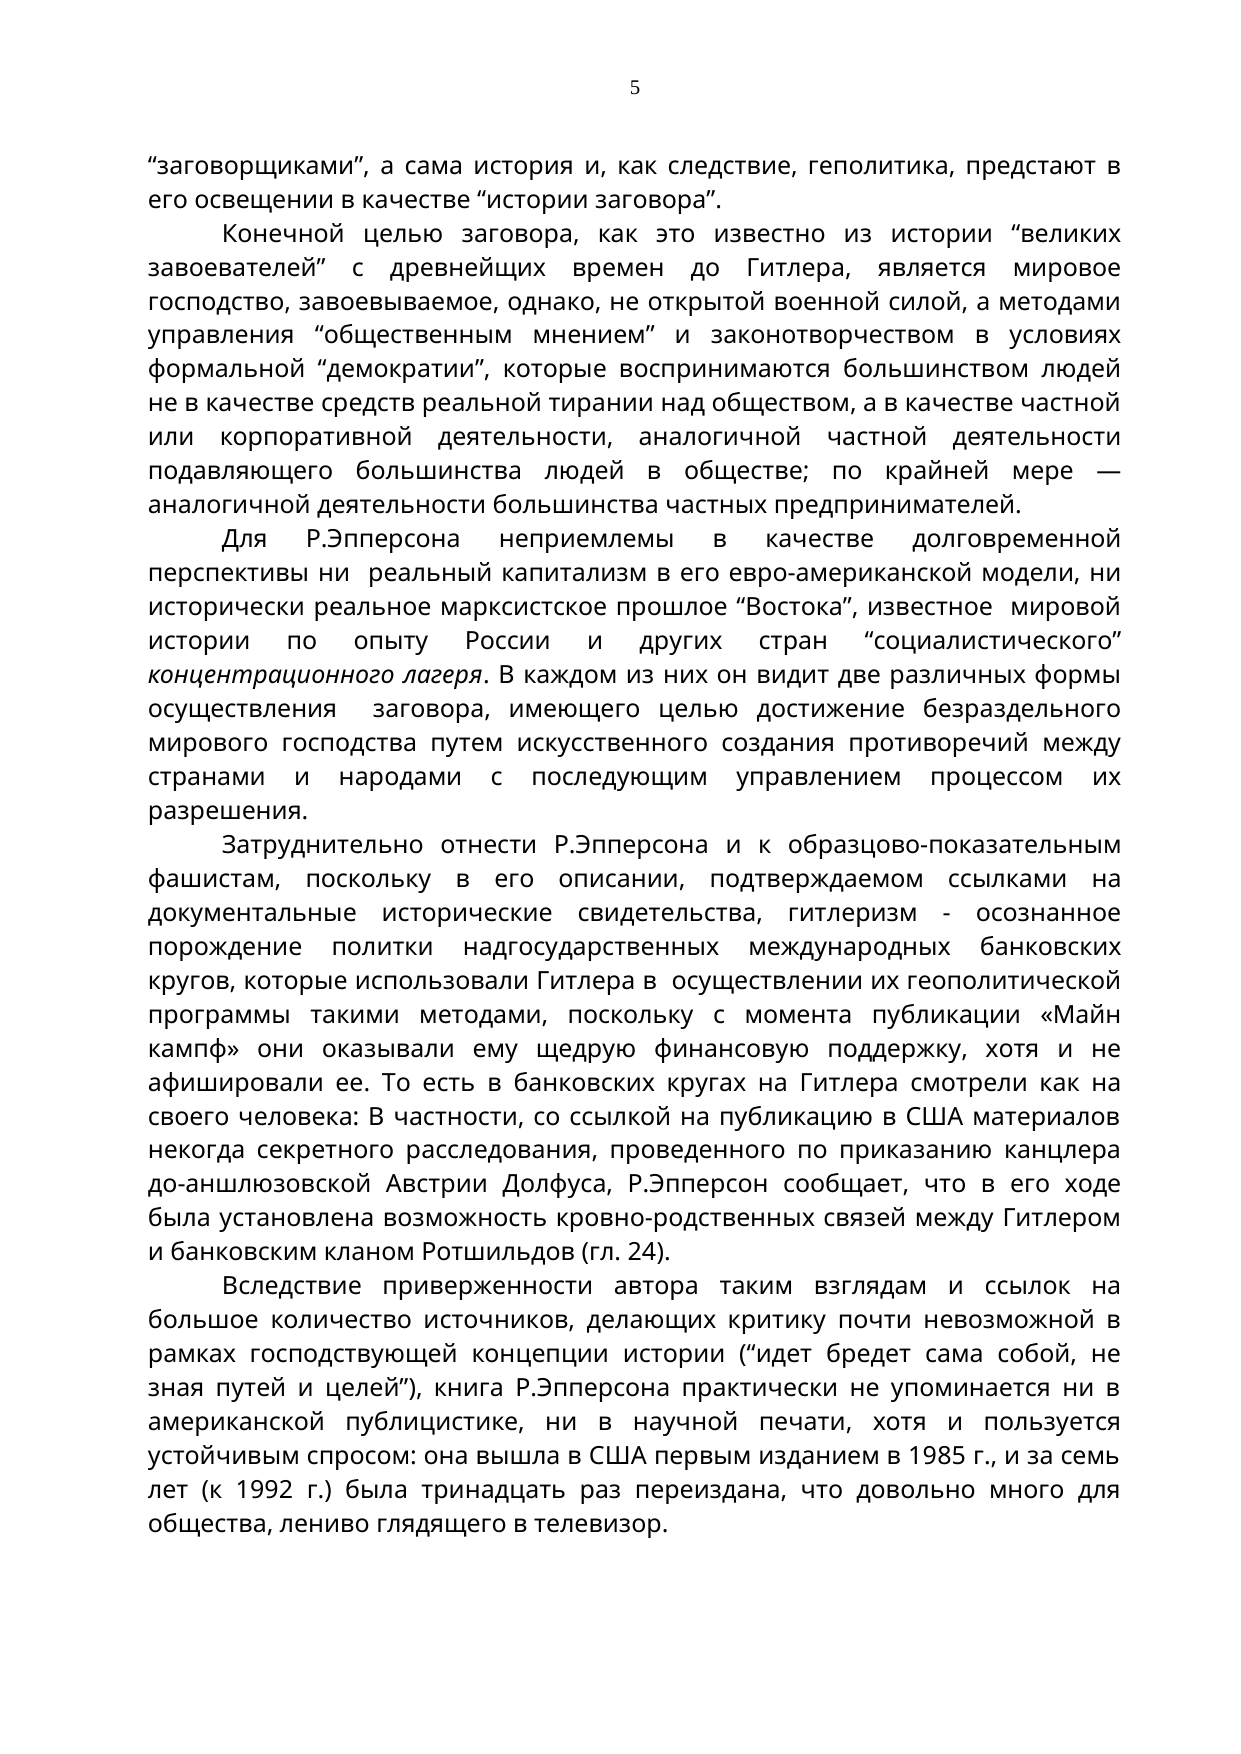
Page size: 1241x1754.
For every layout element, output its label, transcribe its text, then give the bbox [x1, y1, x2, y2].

text Конечной целью заговора, как это известно из истории “великих завоевателей” с древнейщих времен до Гитлера, является мировое господство, завоевываемое, однако, не открытой военной силой, а методами управления “общественным мнением” и законотворчеством в условиях формальной “демократии”, которые воспринимаются большинством людей не в качестве средств реальной тирании над обществом, а в качестве частной или корпоративной деятельности, аналогичной частной деятельности подавляющего большинства людей в обществе; по крайней мере — аналогичной деятельности большинства частных предпринимателей. [148, 216, 1122, 521]
text Для Р.Эпперсона неприемлемы в качестве долговременной перспективы ни реальный капитализм в его евро-американской модели, ни исторически реальное марксистское прошлое “Востока”, известное мировой истории по опыту России и других стран “социалистического” концентрационного лагеря. В каждом из них он видит две различных формы осуществления заговора, имеющего целью достижение безраздельного мирового господства путем искусственного создания противоречий между странами и народами с последующим управлением процессом их разрешения. [148, 521, 1122, 827]
text Затруднительно отнести Р.Эпперсона и к образцово-показательным фашистам, поскольку в его описании, подтверждаемом ссылками на документальные исторические свидетельства, гитлеризм - осознанное порождение политки надгосударственных международных банковских кругов, которые использовали Гитлера в осуществлении их геополитической программы такими методами, поскольку с момента публикации «Майн кампф» они оказывали ему щедрую финансовую поддержку, хотя и не афишировали ее. То есть в банковских кругах на Гитлера смотрели как на своего человека: В частности, со ссылкой на публикацию в США материалов некогда секретного расследования, проведенного по приказанию канцлера до‑аншлюзовской Австрии Долфуса, Р.Эпперсон сообщает, что в его ходе была установлена возможность кровно-родственных связей между Гитлером и банковским кланом Ротшильдов (гл. 24). [148, 827, 1122, 1268]
text Вследствие приверженности автора таким взглядам и ссылок на большое количество источников, делающих критику почти невозможной в рамках господствующей концепции истории (“идет бредет сама собой, не зная путей и целей”), книга Р.Эпперсона практически не упоминается ни в американской публицистике, ни в научной печати, хотя и пользуется устойчивым спросом: она вышла в США первым изданием в 1985 г., и за семь лет (к 1992 г.) была тринадцать раз переиздана, что довольно много для общества, лениво глядящего в телевизор. [148, 1268, 1122, 1540]
text “заговорщиками”, а сама история и, как следствие, геполитика, предстают в его освещении в качестве “истории заговора”. [148, 148, 1122, 216]
